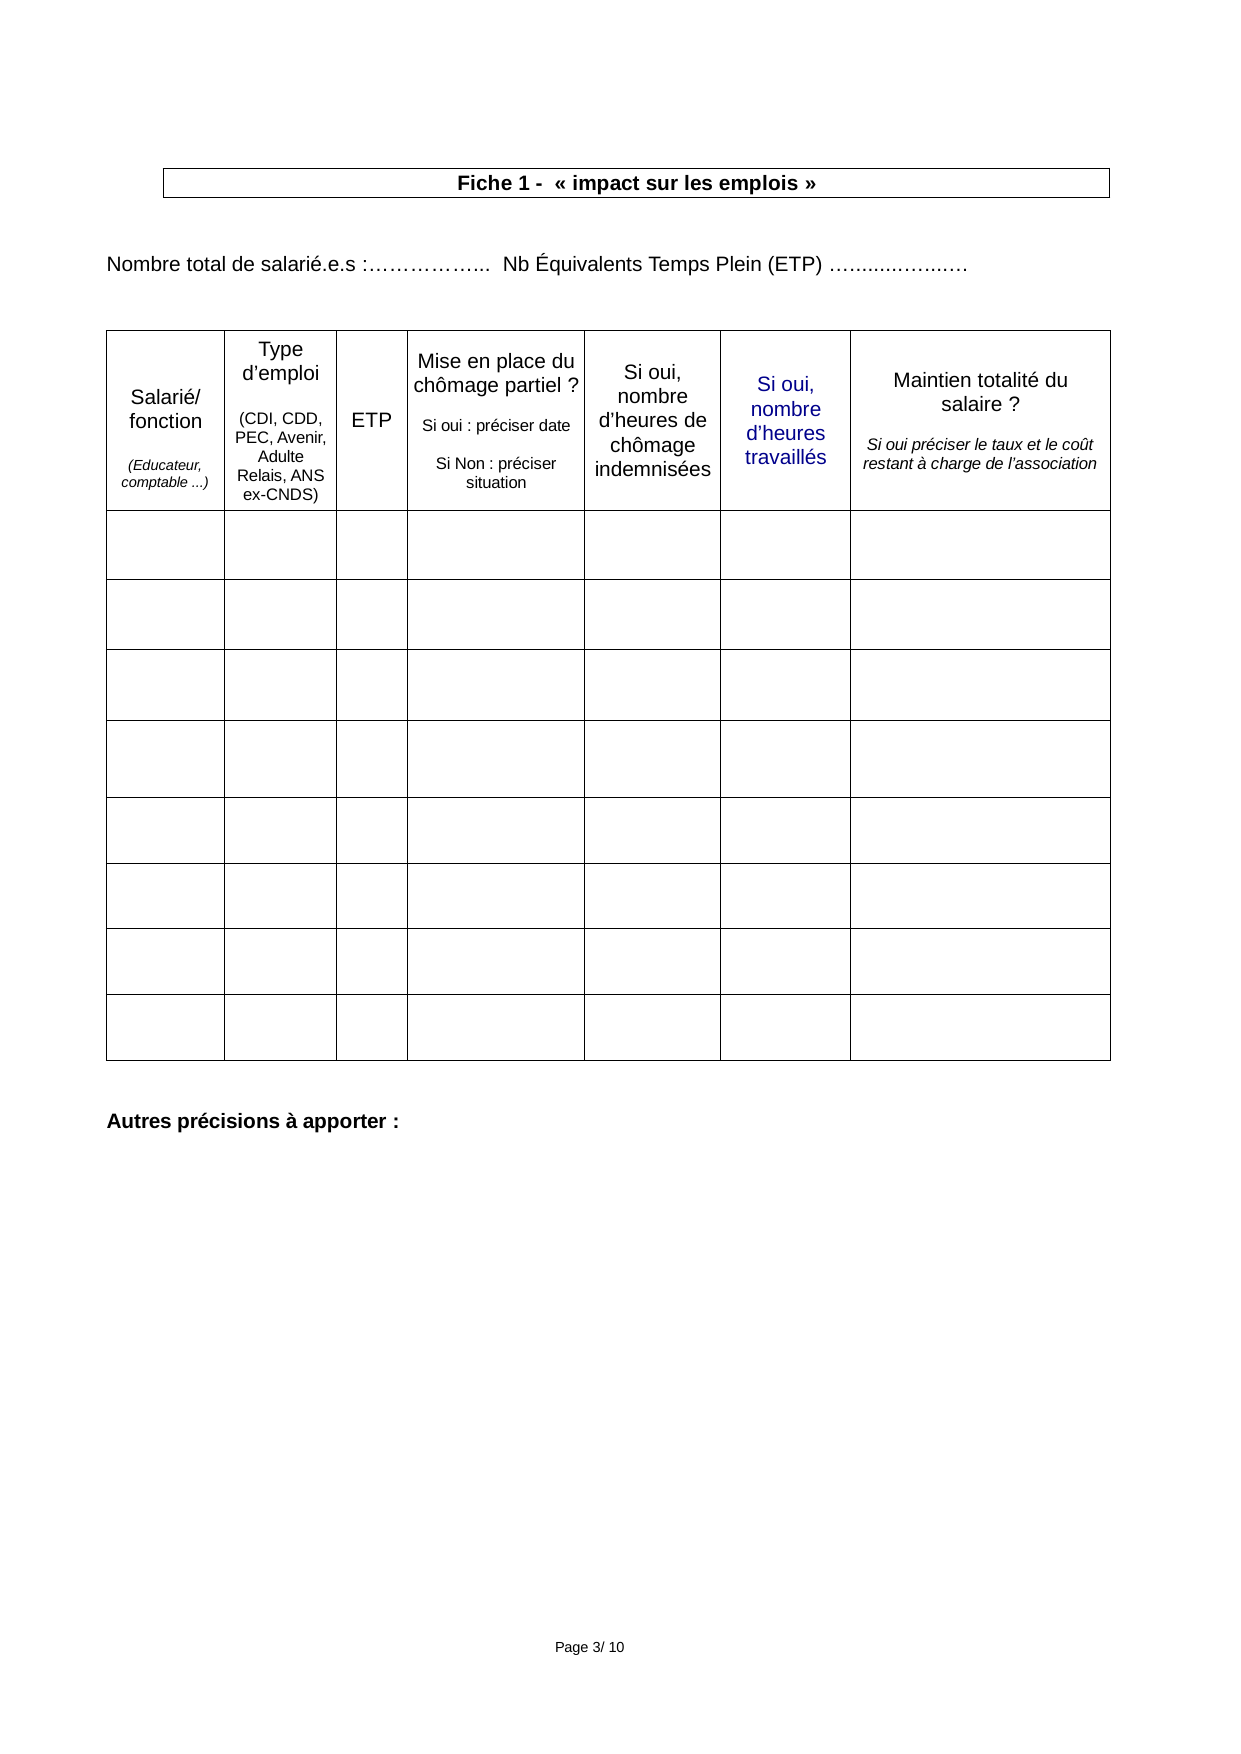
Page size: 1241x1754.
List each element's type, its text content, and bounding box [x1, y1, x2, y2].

table_cell [408, 580, 584, 648]
table_cell [107, 864, 224, 928]
table_cell [337, 580, 407, 648]
table_cell [225, 798, 336, 863]
table_cell [337, 798, 407, 863]
table_cell [225, 511, 336, 579]
table_cell [408, 798, 584, 863]
table_cell [851, 798, 1110, 863]
table_cell [721, 798, 850, 863]
table_cell [225, 864, 336, 928]
table_cell [851, 580, 1110, 648]
table_cell [408, 864, 584, 928]
text Autres précisions à apporter : [106, 1109, 1110, 1133]
table_cell [585, 580, 720, 648]
table_header ETP [337, 331, 407, 510]
table_cell [225, 929, 336, 994]
table_cell [585, 511, 720, 579]
table_cell [721, 929, 850, 994]
table_cell [408, 995, 584, 1059]
table_cell [225, 580, 336, 648]
table_cell [225, 995, 336, 1059]
table_cell [337, 929, 407, 994]
table_cell [408, 650, 584, 720]
table_cell [721, 721, 850, 797]
table_header Si oui, nombre d’heures travaillés [721, 331, 850, 510]
table_cell [107, 995, 224, 1059]
table_cell [721, 650, 850, 720]
table_cell [107, 580, 224, 648]
table_cell [107, 650, 224, 720]
table_cell [337, 864, 407, 928]
table_header Type d’emploi (CDI, CDD, PEC, Avenir, Adulte Relais, ANS ex-CNDS) [225, 331, 336, 510]
table_cell [851, 721, 1110, 797]
list Nombre total de salarié.e.s :……………... Nb Équivalents Temps Plein (ETP) ….........…....… [106, 252, 1110, 276]
table_cell [225, 721, 336, 797]
table_cell [851, 864, 1110, 928]
table_cell [585, 798, 720, 863]
table_cell [408, 929, 584, 994]
table_cell [408, 721, 584, 797]
table_header Si oui, nombre d’heures de chômage indemnisées [585, 331, 720, 510]
table_cell [721, 864, 850, 928]
table_cell [585, 721, 720, 797]
table_cell [721, 511, 850, 579]
table_cell [851, 650, 1110, 720]
table_cell [337, 721, 407, 797]
table_cell [337, 650, 407, 720]
table_cell [585, 864, 720, 928]
table_cell [585, 650, 720, 720]
table_cell [851, 511, 1110, 579]
table_cell [337, 995, 407, 1059]
table_cell [585, 995, 720, 1059]
table_header Salarié/ fonction (Educateur, comptable ...) [107, 331, 224, 510]
table_cell [107, 721, 224, 797]
table_cell [851, 929, 1110, 994]
table_header Mise en place du chômage partiel ? Si oui : préciser date Si Non : préciser situation [408, 331, 584, 510]
table_header Maintien totalité du salaire ? Si oui préciser le taux et le coût restant à charge de l’association [851, 331, 1110, 510]
table_cell [851, 995, 1110, 1059]
table_cell [107, 511, 224, 579]
table_cell [408, 511, 584, 579]
table_cell [721, 995, 850, 1059]
table_cell [585, 929, 720, 994]
table_cell [337, 511, 407, 579]
table_cell [225, 650, 336, 720]
table_cell [721, 580, 850, 648]
table_cell [107, 798, 224, 863]
table_cell [107, 929, 224, 994]
